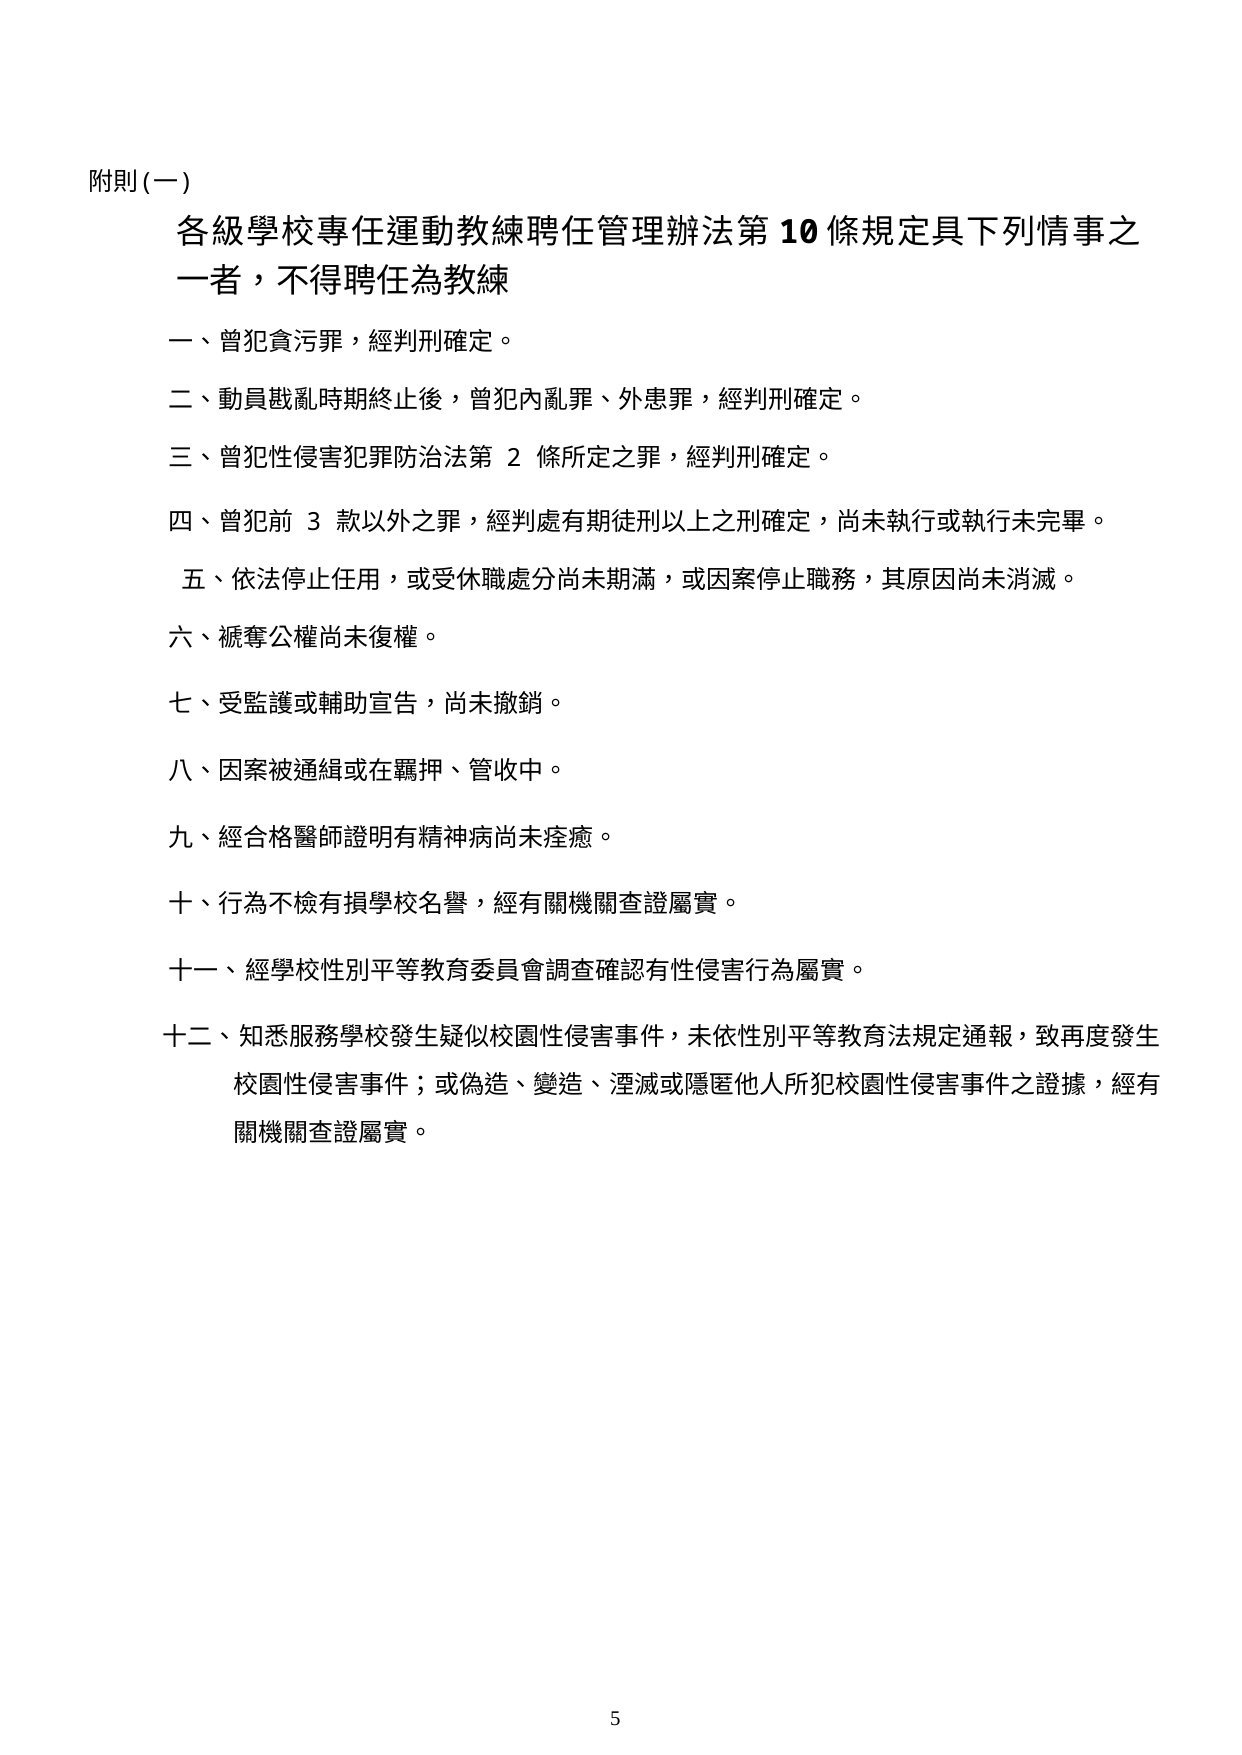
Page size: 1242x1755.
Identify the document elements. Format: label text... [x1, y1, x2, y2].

text 九、經合格醫師證明有精神病尚未痊癒。 [162, 817, 873, 853]
text 七、受監護或輔助宣告，尚未撤銷。 [162, 684, 873, 720]
text 八、因案被通緝或在羈押、管收中。 [162, 750, 873, 787]
text 一、曾犯貪污罪，經判刑確定。 [168, 321, 878, 358]
text 十、行為不檢有損學校名譽，經有關機關查證屬實。 [162, 883, 873, 920]
text 附則(一) [89, 160, 1167, 195]
text 十一、經學校性別平等教育委員會調查確認有性侵害行為屬實。 [162, 950, 873, 986]
text 四、曾犯前 3 款以外之罪，經判處有期徒刑以上之刑確定，尚未執行或執行未完畢。 五、依法停止任用，或受休職處分尚未期滿，或因案停止職務，其原因尚未消滅。 六、褫奪公權尚未復權。 [168, 501, 1103, 653]
text 二、動員戡亂時期終止後，曾犯內亂罪、外患罪，經判刑確定。 三、曾犯性侵害犯罪防治法第 2 條所定之罪，經判刑確定。 [168, 379, 878, 473]
text 十二、知悉服務學校發生疑似校園性侵害事件，未依性別平等教育法規定通報，致再度發生 校園性侵害事件；或偽造、變造、湮滅或隱匿他人所犯校園性侵害事件之證據，經有 關機關查證屬實。 [162, 1016, 1161, 1149]
text 各級學校專任運動教練聘任管理辦法第10條規定具下列情事之一者，不得聘任為教練 [176, 204, 1167, 302]
